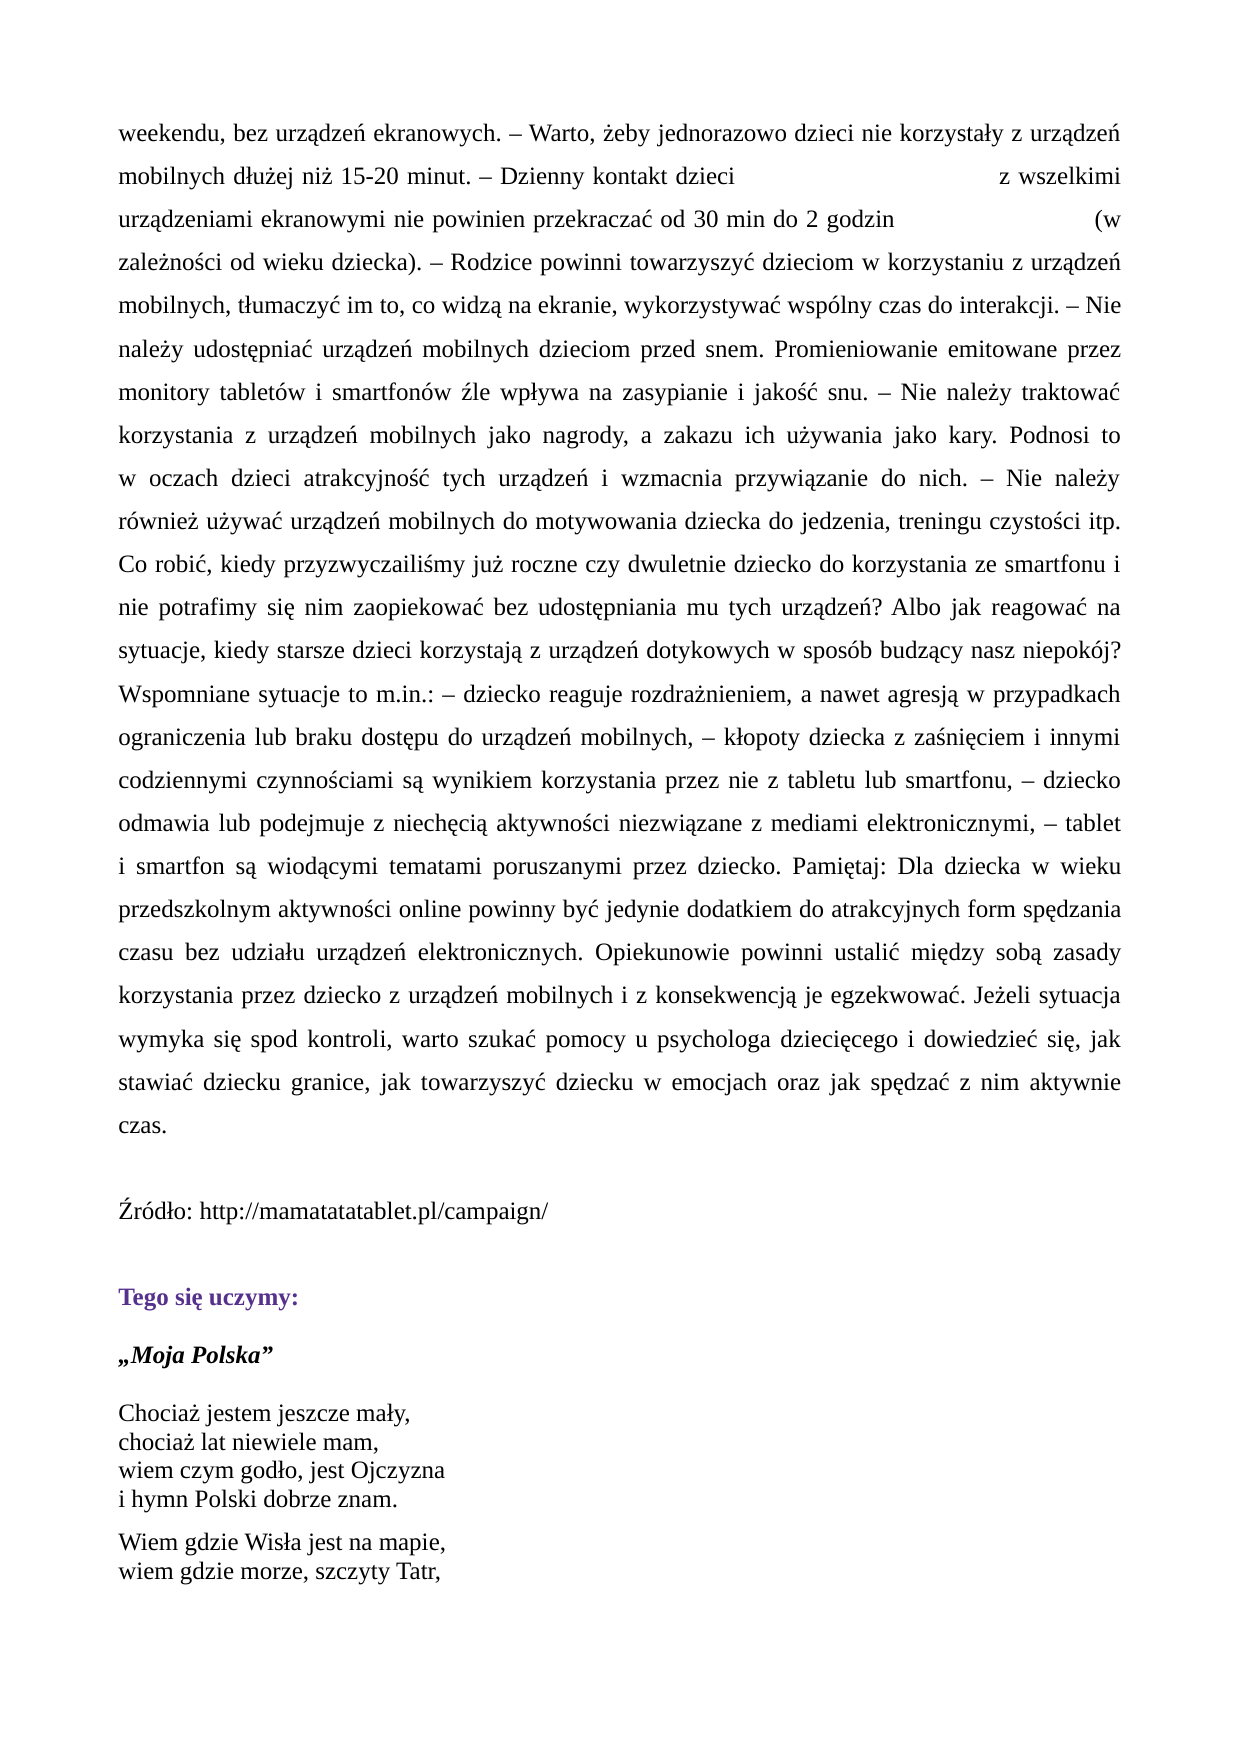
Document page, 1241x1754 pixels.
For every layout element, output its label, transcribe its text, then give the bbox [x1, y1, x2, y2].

text „Moja Polska” [118, 1340, 1122, 1369]
text Chociaż jestem jeszcze mały, chociaż lat niewiele mam, wiem czym godło, jest Ojczyzna i hymn Polski dobrze znam. [118, 1398, 1122, 1513]
text Źródło: http://mamatatatablet.pl/campaign/ [118, 1196, 1122, 1225]
text weekendu, bez urządzeń ekranowych. – Warto, żeby jednorazowo dzieci nie korzystały z urządzeń mobilnych dłużej niż 15-20 minut. – Dzienny kontakt dzieci z wszelkimi urządzeniami ekranowymi nie powinien przekraczać od 30 min do 2 godzin (w zależności od wieku dziecka). – Rodzice powinni towarzyszyć dzieciom w korzystaniu z urządzeń mobilnych, tłumaczyć im to, co widzą na ekranie, wykorzystywać wspólny czas do interakcji. – Nie należy udostępniać urządzeń mobilnych dzieciom przed snem. Promieniowanie emitowane przez monitory tabletów i smartfonów źle wpływa na zasypianie i jakość snu. – Nie należy traktować korzystania z urządzeń mobilnych jako nagrody, a zakazu ich używania jako kary. Podnosi to w oczach dzieci atrakcyjność tych urządzeń i wzmacnia przywiązanie do nich. – Nie należy również używać urządzeń mobilnych do motywowania dziecka do jedzenia, treningu czystości itp. Co robić, kiedy przyzwyczailiśmy już roczne czy dwuletnie dziecko do korzystania ze smartfonu i nie potrafimy się nim zaopiekować bez udostępniania mu tych urządzeń? Albo jak reagować na sytuacje, kiedy starsze dzieci korzystają z urządzeń dotykowych w sposób budzący nasz niepokój? Wspomniane sytuacje to m.in.: – dziecko reaguje rozdrażnieniem, a nawet agresją w przypadkach ograniczenia lub braku dostępu do urządzeń mobilnych, – kłopoty dziecka z zaśnięciem i innymi codziennymi czynnościami są wynikiem korzystania przez nie z tabletu lub smartfonu, – dziecko odmawia lub podejmuje z niechęcią aktywności niezwiązane z mediami elektronicznymi, – tablet i smartfon są wiodącymi tematami poruszanymi przez dziecko. Pamiętaj: Dla dziecka w wieku przedszkolnym aktywności online powinny być jedynie dodatkiem do atrakcyjnych form spędzania czasu bez udziału urządzeń elektronicznych. Opiekunowie powinni ustalić między sobą zasady korzystania przez dziecko z urządzeń mobilnych i z konsekwencją je egzekwować. Jeżeli sytuacja wymyka się spod kontroli, warto szukać pomocy u psychologa dziecięcego i dowiedzieć się, jak stawiać dziecku granice, jak towarzyszyć dziecku w emocjach oraz jak spędzać z nim aktywnie czas. [118, 118, 1122, 1139]
text Tego się uczymy: [118, 1282, 1122, 1311]
text Wiem gdzie Wisła jest na mapie, wiem gdzie morze, szczyty Tatr, [118, 1527, 1122, 1585]
